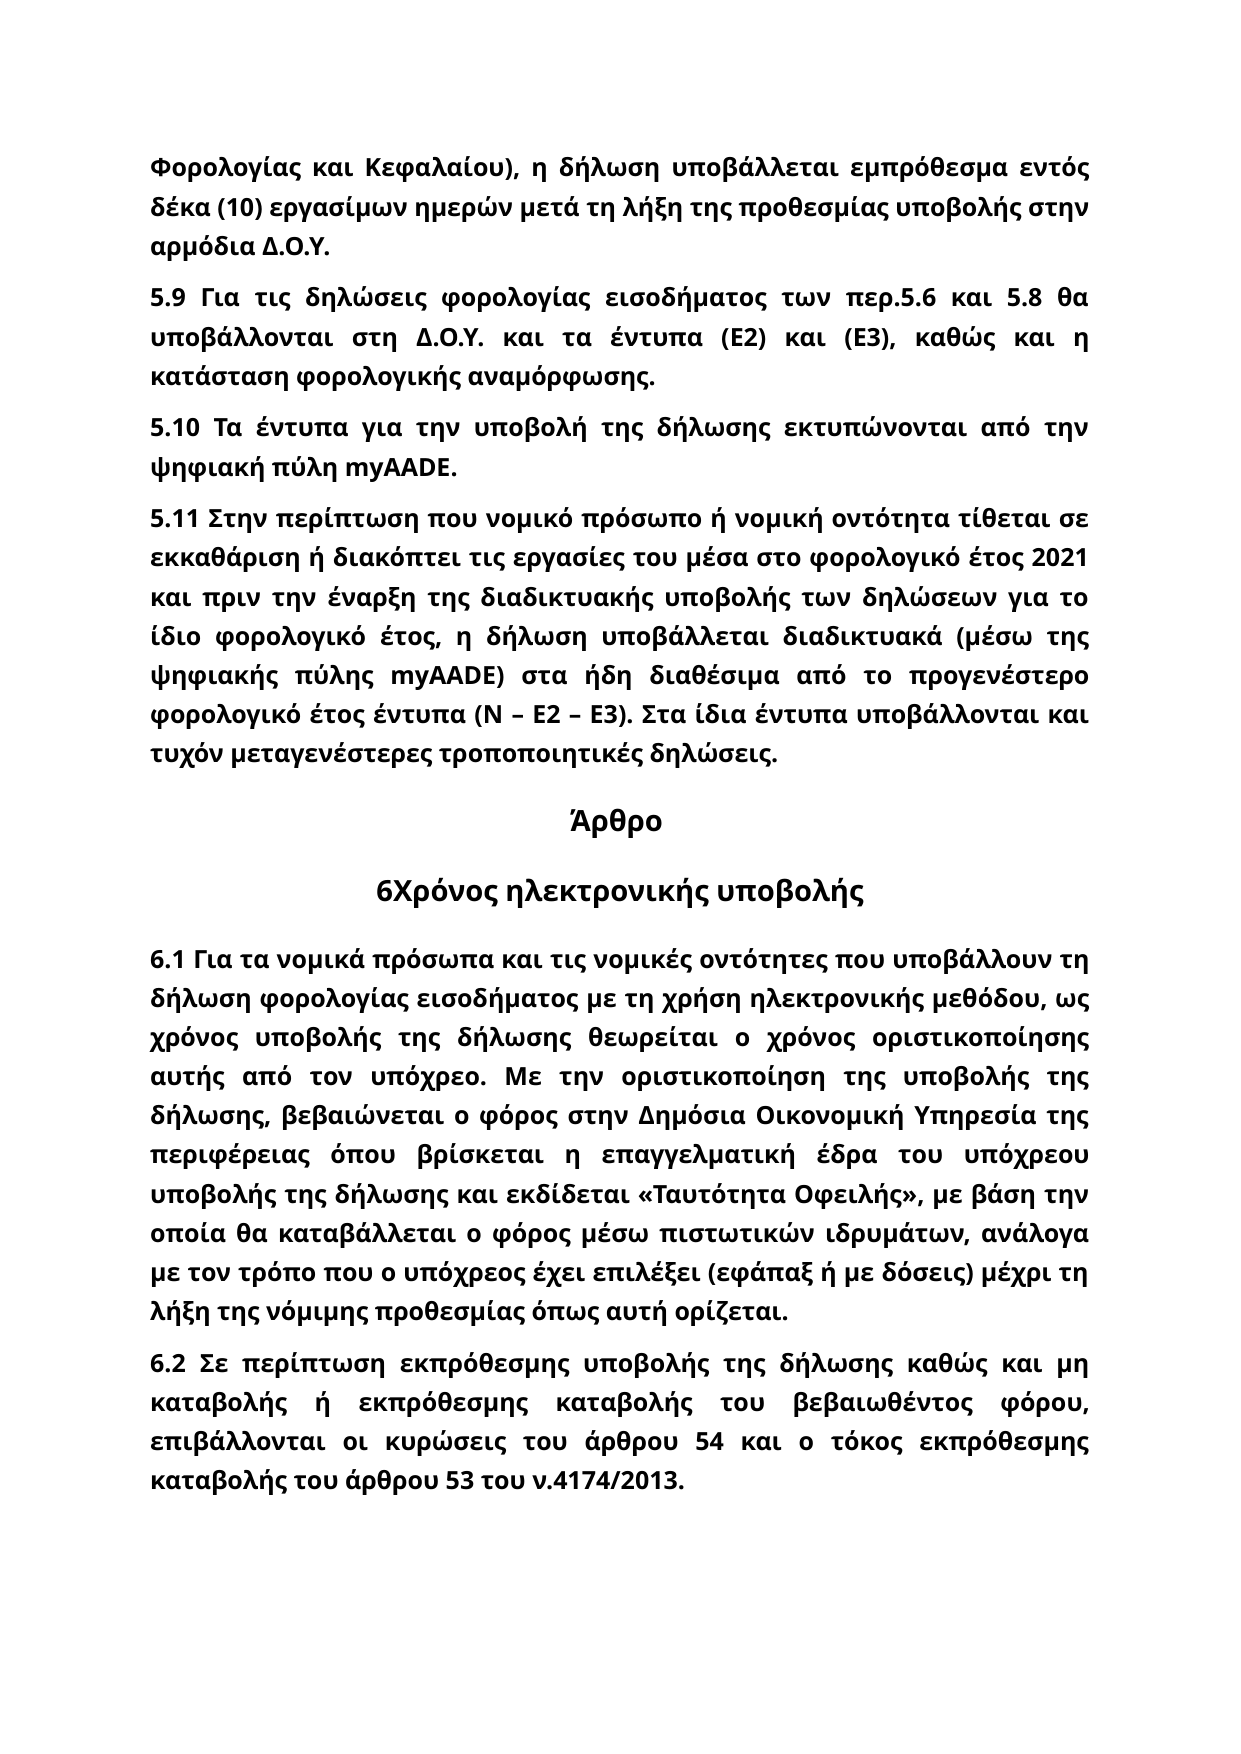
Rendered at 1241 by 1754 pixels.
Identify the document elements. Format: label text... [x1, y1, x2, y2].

text 6.2 Σε περίπτωση εκπρόθεσμης υποβολής της δήλωσης καθώς και μη καταβολής ή εκπρόθεσμης καταβολής του βεβαιωθέντος φόρου, επιβάλλονται οι κυρώσεις του άρθρου 54 και ο τόκος εκπρόθεσμης καταβολής του άρθρου 53 του ν.4174/2013. [150, 1345, 1090, 1497]
text 5.11 Στην περίπτωση που νομικό πρόσωπο ή νομική οντότητα τίθεται σε εκκαθάριση ή διακόπτει τις εργασίες του μέσα στο φορολογικό έτος 2021 και πριν την έναρξη της διαδικτυακής υποβολής των δηλώσεων για το ίδιο φορολογικό έτος, η δήλωση υποβάλλεται διαδικτυακά (μέσω της ψηφιακής πύλης myAADE) στα ήδη διαθέσιμα από το προγενέστερο φορολογικό έτος έντυπα (Ν – Ε2 – Ε3). Στα ίδια έντυπα υποβάλλονται και τυχόν μεταγενέστερες τροποποιητικές δηλώσεις. [150, 501, 1090, 770]
text 5.10 Τα έντυπα για την υποβολή της δήλωσης εκτυπώνονται από την ψηφιακή πύλη myAADE. [150, 410, 1090, 483]
subtitle 6Χρόνος ηλεκτρονικής υποβολής [150, 871, 1090, 910]
text Φορολογίας και Κεφαλαίου), η δήλωση υποβάλλεται εμπρόθεσμα εντός δέκα (10) εργασίμων ημερών μετά τη λήξη της προθεσμίας υποβολής στην αρμόδια Δ.Ο.Υ. [150, 150, 1090, 262]
text 5.9 Για τις δηλώσεις φορολογίας εισοδήματος των περ.5.6 και 5.8 θα υποβάλλονται στη Δ.Ο.Υ. και τα έντυπα (Ε2) και (Ε3), καθώς και η κατάσταση φορολογικής αναμόρφωσης. [150, 280, 1090, 392]
text 6.1 Για τα νομικά πρόσωπα και τις νομικές οντότητες που υποβάλλουν τη δήλωση φορολογίας εισοδήματος με τη χρήση ηλεκτρονικής μεθόδου, ως χρόνος υποβολής της δήλωσης θεωρείται ο χρόνος οριστικοποίησης αυτής από τον υπόχρεο. Με την οριστικοποίηση της υποβολής της δήλωσης, βεβαιώνεται ο φόρος στην Δημόσια Οικονομική Υπηρεσία της περιφέρειας όπου βρίσκεται η επαγγελματική έδρα του υπόχρεου υποβολής της δήλωσης και εκδίδεται «Ταυτότητα Οφειλής», με βάση την οποία θα καταβάλλεται ο φόρος μέσω πιστωτικών ιδρυμάτων, ανάλογα με τον τρόπο που ο υπόχρεος έχει επιλέξει (εφάπαξ ή με δόσεις) μέχρι τη λήξη της νόμιμης προθεσμίας όπως αυτή ορίζεται. [150, 941, 1090, 1328]
subtitle Άρθρο [150, 800, 1090, 840]
